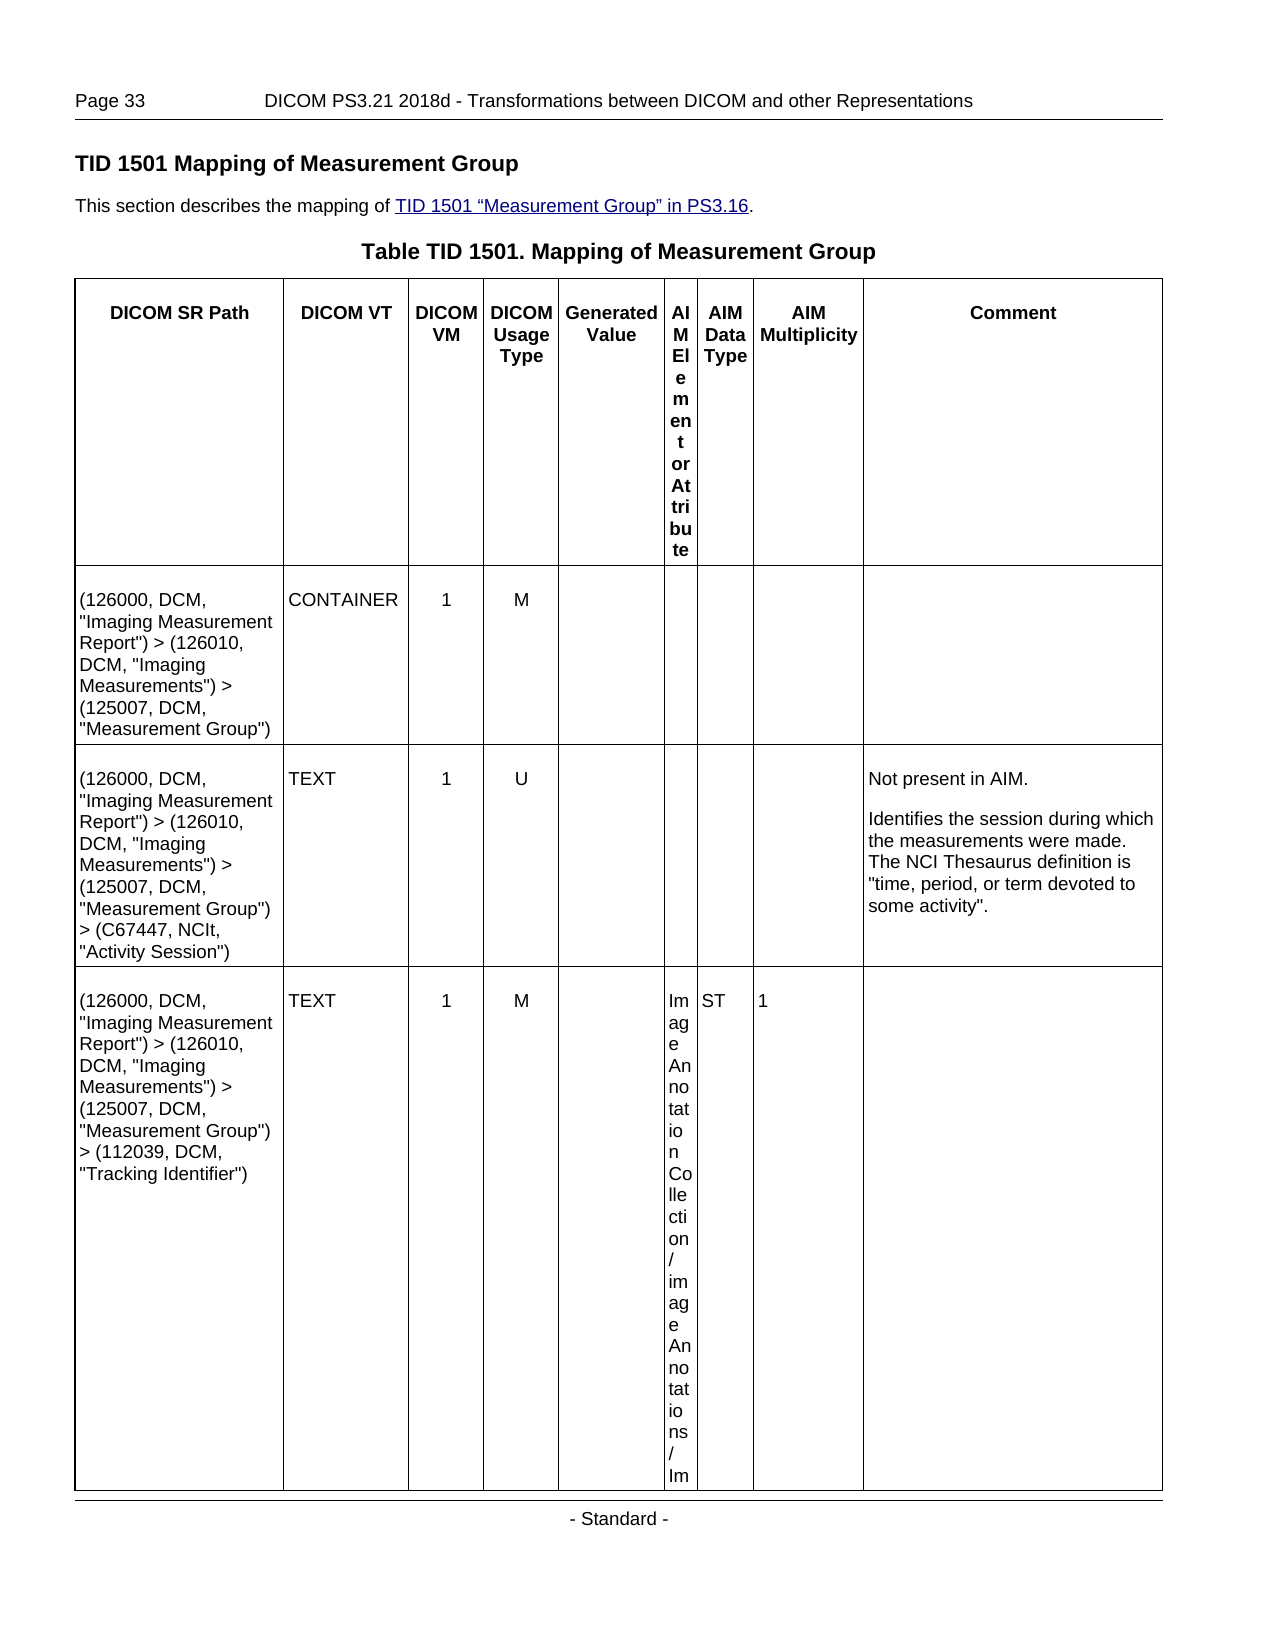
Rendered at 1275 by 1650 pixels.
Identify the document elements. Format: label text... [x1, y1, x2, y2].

table_cell 1 [409, 745, 483, 966]
table_cell [864, 566, 1162, 744]
table_header AIM Element or Attribute [665, 279, 697, 565]
table_cell ST [698, 967, 753, 1490]
table_cell [698, 745, 753, 966]
table_cell [559, 745, 664, 966]
table_cell Image​Annotation​​Collection/​image​Annotations/​Im [665, 967, 697, 1490]
table_cell [559, 566, 664, 744]
table_cell [754, 566, 863, 744]
table_cell TEXT [284, 967, 408, 1490]
table_header DICOM VT [284, 279, 408, 565]
table_cell 1 [409, 566, 483, 744]
table_cell [698, 566, 753, 744]
table_cell Not present in AIM. Identifies the session during which the measurements were made. The NCI Thesaurus definition is "time, period, or term devoted to some activity". [864, 745, 1162, 966]
table_cell M [484, 566, 558, 744]
table_cell CONTAINER [284, 566, 408, 744]
table_cell M [484, 967, 558, 1490]
table_cell (126000, DCM, "Imaging Measurement Report") > (126010, DCM, "Imaging Measurements") > (125007, DCM, "Measurement Group") > (112039, DCM, "Tracking Identifier") [76, 967, 283, 1490]
table_header DICOM VM [409, 279, 483, 565]
table_cell (126000, DCM, "Imaging Measurement Report") > (126010, DCM, "Imaging Measurements") > (125007, DCM, "Measurement Group") > (C67447, NCIt, "Activity Session") [76, 745, 283, 966]
table_cell TEXT [284, 745, 408, 966]
table_header Comment [864, 279, 1162, 565]
table_cell U [484, 745, 558, 966]
table_header AIM Multiplicity [754, 279, 863, 565]
table_cell [665, 566, 697, 744]
table_cell (126000, DCM, "Imaging Measurement Report") > (126010, DCM, "Imaging Measurements") > (125007, DCM, "Measurement Group") [76, 566, 283, 744]
text Table TID 1501. Mapping of Measurement Group [75, 239, 1162, 264]
table_cell 1 [754, 967, 863, 1490]
table_cell 1 [409, 967, 483, 1490]
table_header AIM Data Type [698, 279, 753, 565]
text This section describes the mapping of TID 1501 “Measurement Group” in PS3.16. [75, 194, 1162, 216]
table_cell [754, 745, 863, 966]
table_cell [864, 967, 1162, 1490]
text TID 1501 Mapping of Measurement Group [75, 150, 1162, 176]
table_header Generated Value [559, 279, 664, 565]
table_cell [665, 745, 697, 966]
table_header DICOM SR Path [76, 279, 283, 565]
table_header DICOM Usage Type [484, 279, 558, 565]
table_cell [559, 967, 664, 1490]
